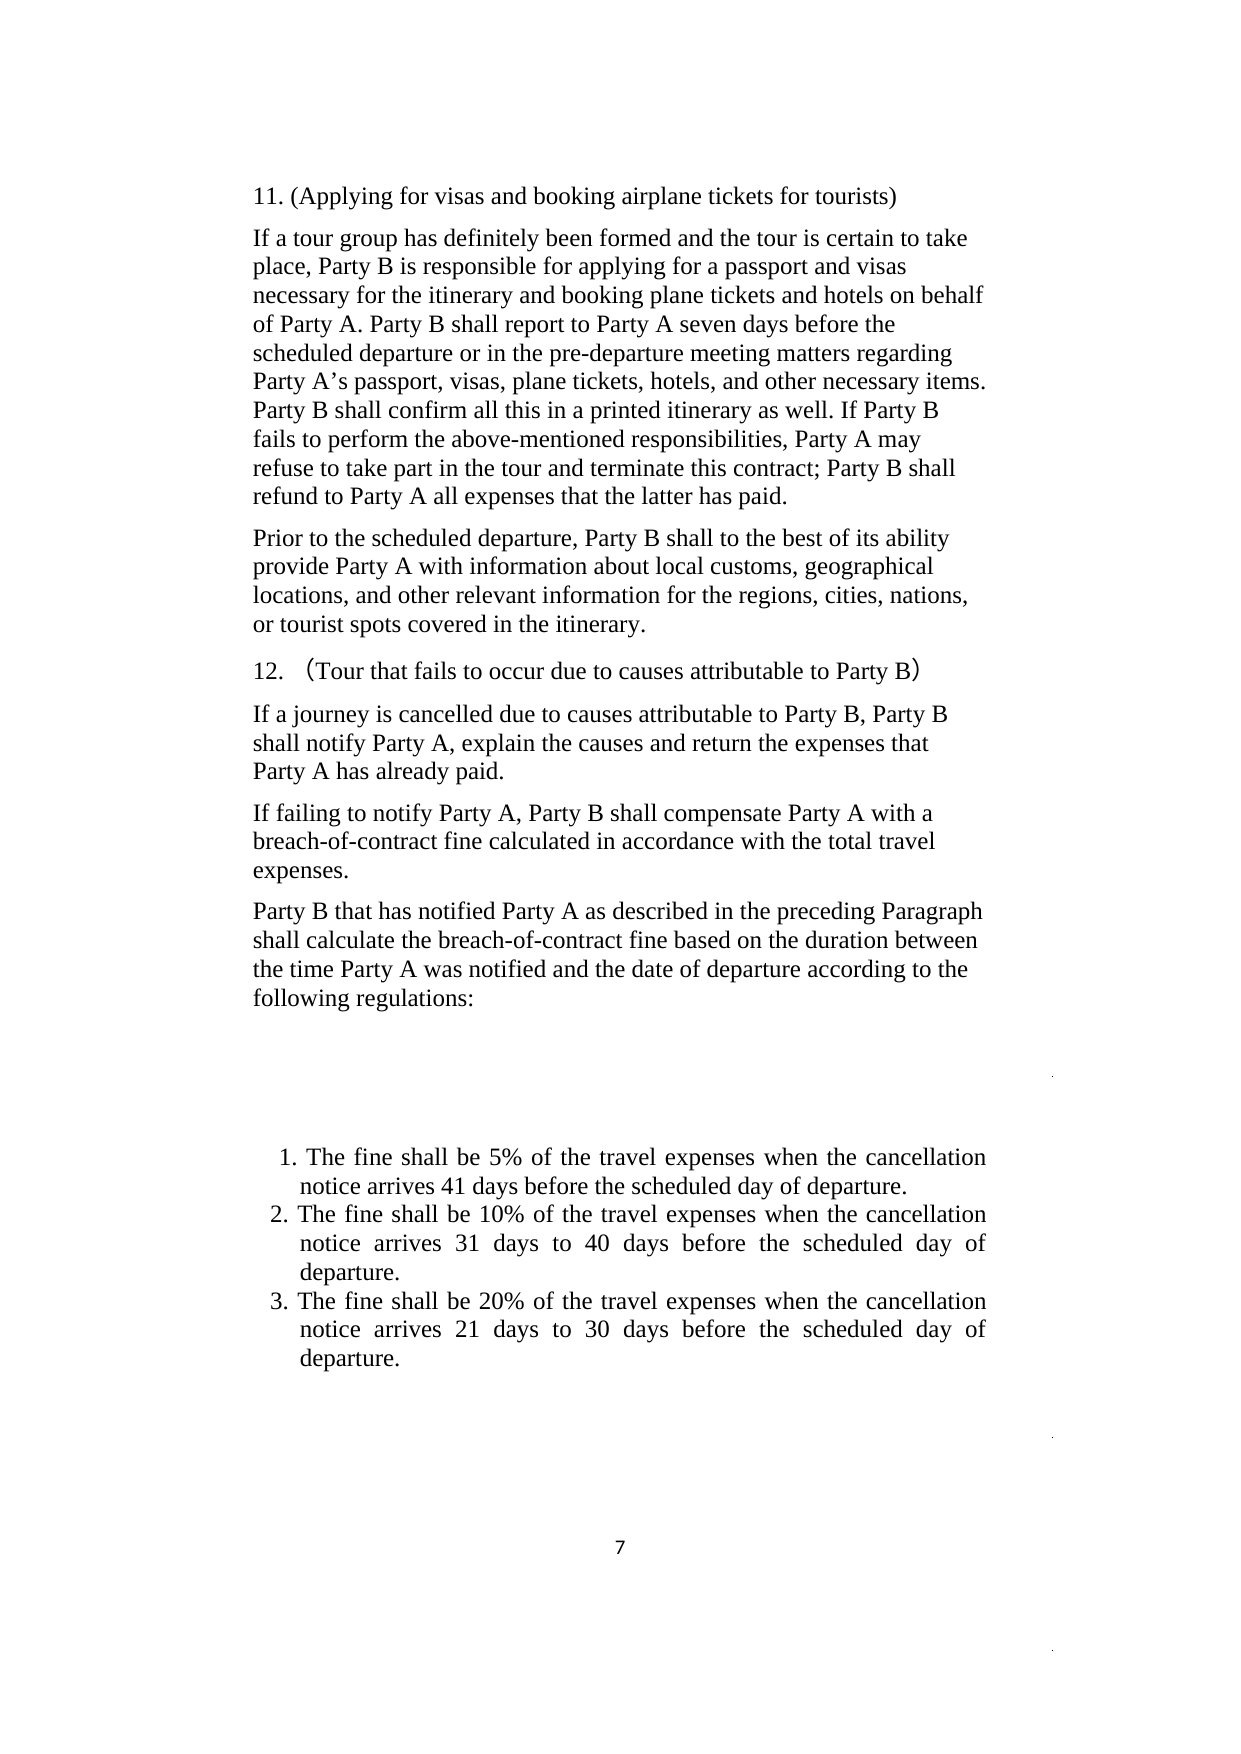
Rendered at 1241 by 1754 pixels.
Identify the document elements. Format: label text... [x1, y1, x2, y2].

text 12. （Tour that fails to occur due to causes attributable to Party B） [189, 585, 1052, 634]
text 11. (Applying for visas and booking airplane tickets for tourists) [189, 116, 1052, 157]
text If a tour group has definitely been formed and the tour is certain to take place, Party B is responsible for applying for a passport and visas necessary for the itinerary and booking plane tickets and hotels on behalf of Party A. Party B shall report to Party A seven days before the scheduled departure or in the pre-departure meeting matters regarding Party A’s passport, visas, plane tickets, hotels, and other necessary items. Party B shall confirm all this in a printed itinerary as well. If Party B fails to perform the above-mentioned responsibilities, Party A may refuse to take part in the tour and terminate this contract; Party B shall refund to Party A all expenses that the latter has paid. [189, 157, 1052, 457]
text Party B that has notified Party A as described in the preceding Paragraph shall calculate the breach-of-contract fine based on the duration between the time Party A was notified and the date of departure according to the following regulations: [189, 831, 1052, 1076]
text If failing to notify Party A, Party B shall compensate Party A with a breach-of-contract fine calculated in accordance with the total travel expenses. [189, 732, 1052, 831]
text If a journey is cancelled due to causes attributable to Party B, Party B shall notify Party A, explain the causes and return the expenses that Party A has already paid. [189, 634, 1052, 732]
text 1. The fine shall be 5% of the travel expenses when the cancellation notice arrives 41 days before the scheduled day of departure. [206, 1078, 1052, 1134]
text 3. The fine shall be 20% of the travel expenses when the cancellation notice arrives 21 days to 30 days before the scheduled day of departure. [206, 1221, 1052, 1437]
text 2. The fine shall be 10% of the travel expenses when the cancellation notice arrives 31 days to 40 days before the scheduled day of departure. [206, 1134, 1052, 1221]
text Prior to the scheduled departure, Party B shall to the best of its ability provide Party A with information about local customs, geographical locations, and other relevant information for the regions, cities, nations, or tourist spots covered in the itinerary. [189, 457, 1052, 585]
